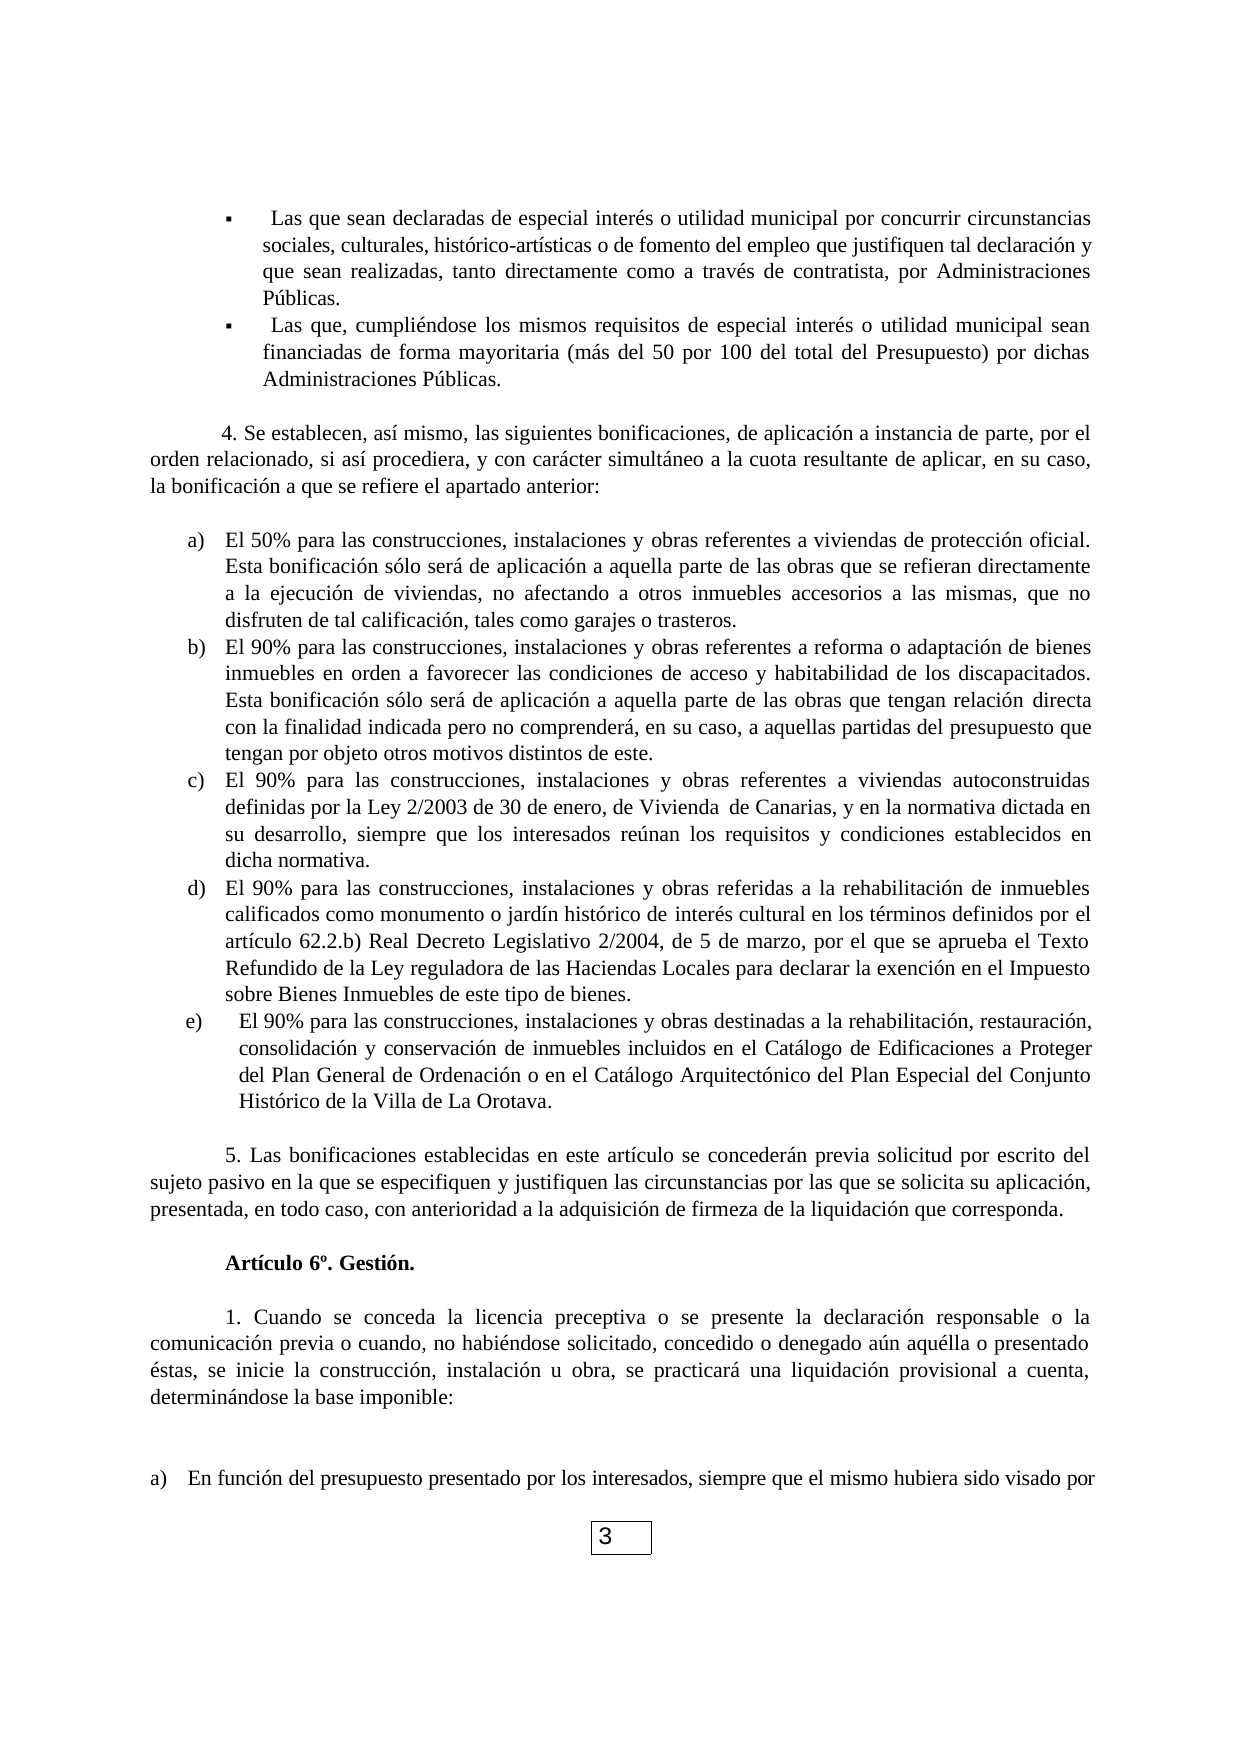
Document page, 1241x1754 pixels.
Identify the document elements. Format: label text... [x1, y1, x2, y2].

list Las bonificaciones establecidas en este artículo se concederán previa solicitud por escrito del sujeto pasivo en la que se especifiquen y justifiquen las circunstancias por las que se solicita su aplicación, presentada, en todo caso, con anterioridad a la adquisición de firmeza de la liquidación que corresponda. [150, 1142, 1091, 1221]
list El 90% para las construcciones, instalaciones y obras referentes a viviendas autoconstruidas definidas por la Ley 2/2003 de 30 de enero, de Vivienda de Canarias, y en la normativa dictada en su desarrollo, siempre que los interesados reúnan los requisitos y condiciones establecidos en dicha normativa. [187, 767, 1092, 873]
list Cuando se conceda la licencia preceptiva o se presente la declaración responsable o la comunicación previa o cuando, no habiéndose solicitado, concedido o denegado aún aquélla o presentado éstas, se inicie la construcción, instalación u obra, se practicará una liquidación provisional a cuenta, determinándose la base imponible: [150, 1304, 1091, 1409]
list En función del presupuesto presentado por los interesados, siempre que el mismo hubiera sido visado por [150, 1465, 1103, 1490]
list Las que, cumpliéndose los mismos requisitos de especial interés o utilidad municipal sean financiadas de forma mayoritaria (más del 50 por 100 del total del Presupuesto) por dichas Administraciones Públicas. [225, 312, 1091, 391]
list Se establecen, así mismo, las siguientes bonificaciones, de aplicación a instancia de parte, por el orden relacionado, si así procediera, y con carácter simultáneo a la cuota resultante de aplicar, en su caso, la bonificación a que se refiere el apartado anterior: [150, 419, 1091, 498]
list El 90% para las construcciones, instalaciones y obras referidas a la rehabilitación de inmuebles calificados como monumento o jardín histórico de interés cultural en los términos definidos por el artículo 62.2.b) Real Decreto Legislativo 2/2004, de 5 de marzo, por el que se aprueba el Texto Refundido de la Ley reguladora de las Haciendas Locales para declarar la exención en el Impuesto sobre Bienes Inmuebles de este tipo de bienes. [187, 874, 1091, 1006]
list El 50% para las construcciones, instalaciones y obras referentes a viviendas de protección oficial. Esta bonificación sólo será de aplicación a aquella parte de las obras que se refieran directamente a la ejecución de viviendas, no afectando a otros inmuebles accesorios a las mismas, que no disfruten de tal calificación, tales como garajes o trasteros. [187, 527, 1091, 632]
subtitle Artículo 6º. Gestión. [225, 1250, 1103, 1275]
list El 90% para las construcciones, instalaciones y obras referentes a reforma o adaptación de bienes inmuebles en orden a favorecer las condiciones de acceso y habitabilidad de los discapacitados. Esta bonificación sólo será de aplicación a aquella parte de las obras que tengan relación directa con la finalidad indicada pero no comprenderá, en su caso, a aquellas partidas del presupuesto que tengan por objeto otros motivos distintos de este. [187, 634, 1092, 766]
list El 90% para las construcciones, instalaciones y obras destinadas a la rehabilitación, restauración, consolidación y conservación de inmuebles incluidos en el Catálogo de Edificaciones a Proteger del Plan General de Ordenación o en el Catálogo Arquitectónico del Plan Especial del Conjunto Histórico de la Villa de La Orotava. [185, 1008, 1092, 1113]
list Las que sean declaradas de especial interés o utilidad municipal por concurrir circunstancias sociales, culturales, histórico-artísticas o de fomento del empleo que justifiquen tal declaración y que sean realizadas, tanto directamente como a través de contratista, por Administraciones Públicas. [225, 205, 1092, 310]
